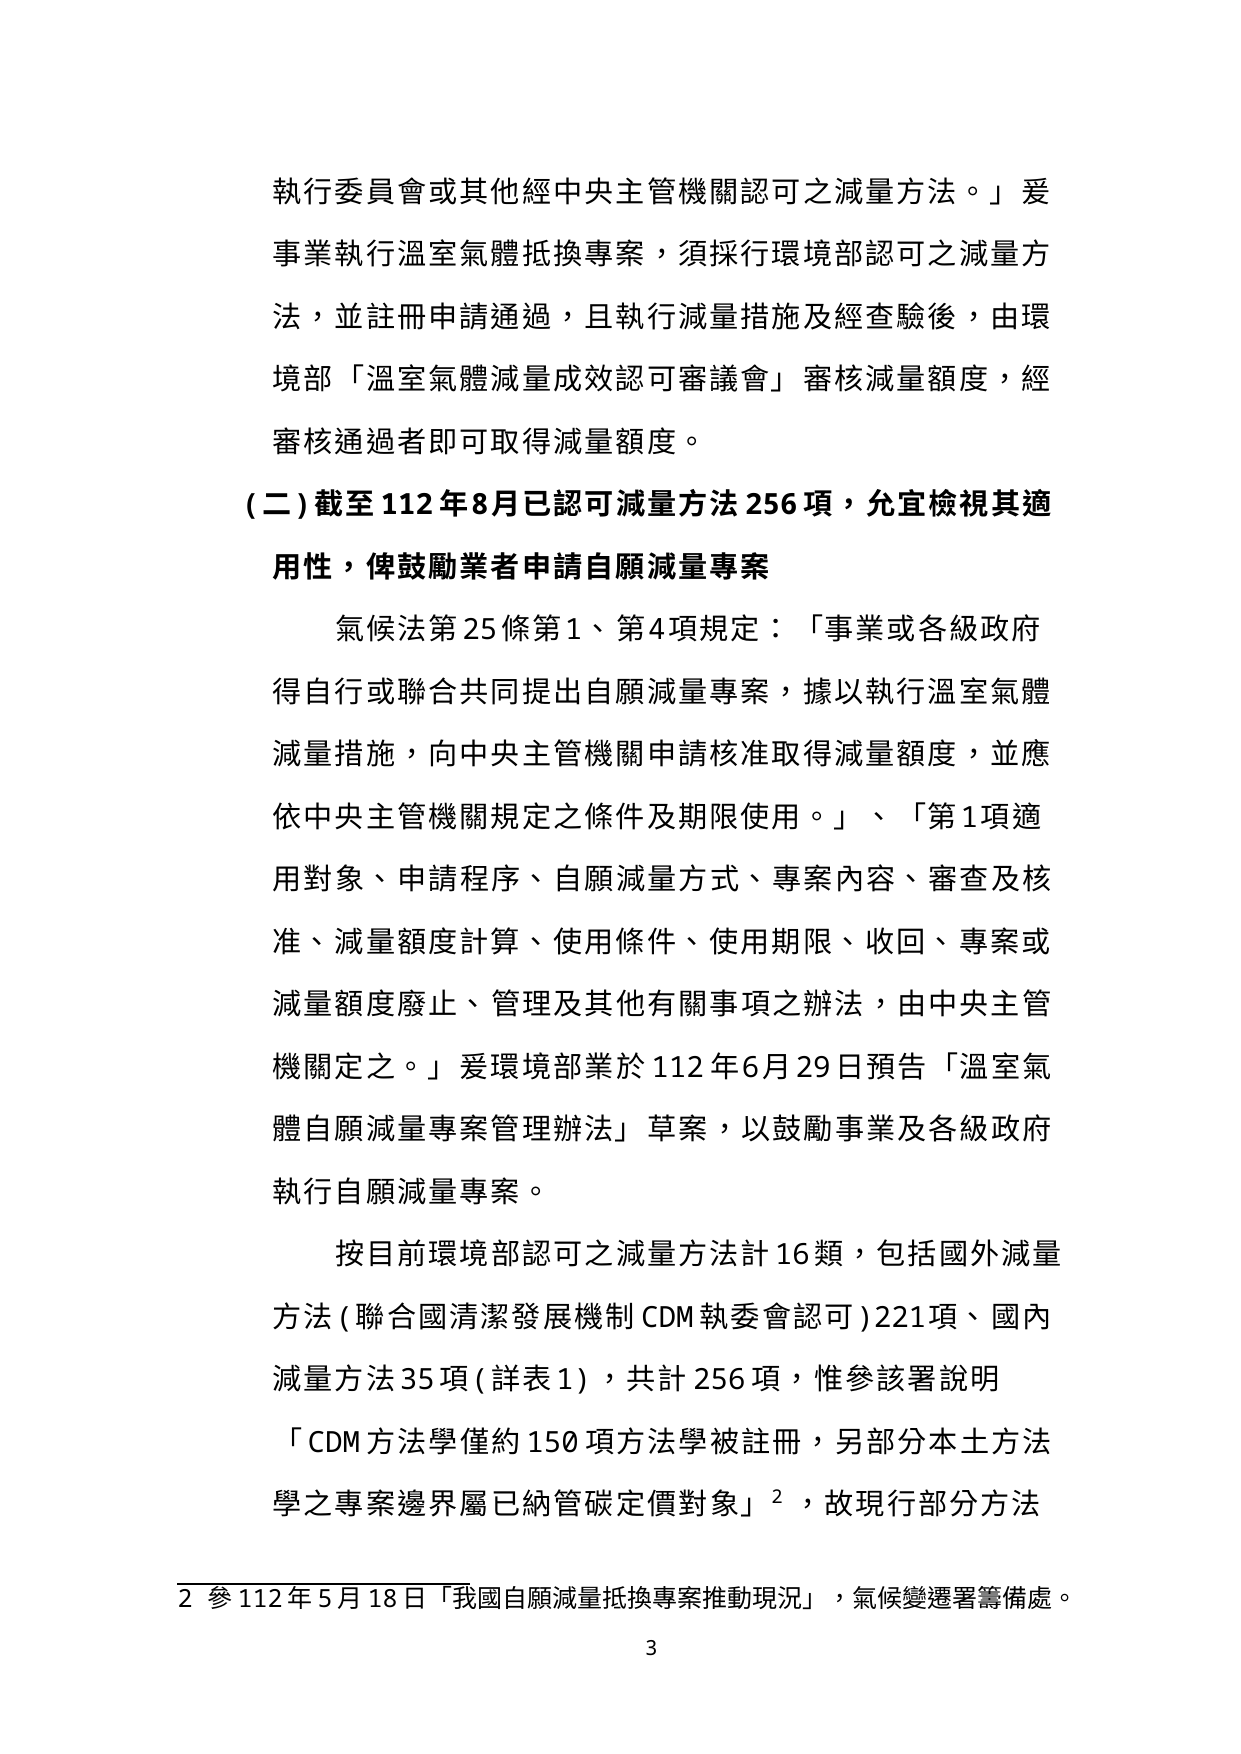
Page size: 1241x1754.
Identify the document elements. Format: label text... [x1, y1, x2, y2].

text 按目前環境部認可之減量方法計16類，包括國外減量方法(聯合國清潔發展機制CDM執委會認可)221項、國內減量方法35項(詳表1)，共計256項，惟參該署說明「CDM方法學僅約150項方法學被註冊，另部分本土方法學之專案邊界屬已納管碳定價對象」，故現行部分方法學恐已不適用，且所認可之國內外減量方法逾200項，允宜檢視其適用性，俾鼓勵業者申請自願減量專案。 [266, 1210, 1063, 1523]
text 氣候法第25條第1、第4項規定：「事業或各級政府得自行或聯合共同提出自願減量專案，據以執行溫室氣體減量措施，向中央主管機關申請核准取得減量額度，並應依中央主管機關規定之條件及期限使用。」、「第1項適用對象、申請程序、自願減量方式、專案內容、審查及核准、減量額度計算、使用條件、使用期限、收回、專案或減量額度廢止、管理及其他有關事項之辦法，由中央主管機關定之。」爰環境部業於112年6月29日預告「溫室氣體自願減量專案管理辦法」草案，以鼓勵事業及各級政府執行自願減量專案。 [266, 585, 1063, 1210]
text 參112年5月18日「我國自願減量抵換專案推動現況」，氣候變遷署籌備處。 [177, 1584, 1063, 1613]
text 執行委員會或其他經中央主管機關認可之減量方法。」爰事業執行溫室氣體抵換專案，須採行環境部認可之減量方法，並註冊申請通過，且執行減量措施及經查驗後，由環境部「溫室氣體減量成效認可審議會」審核減量額度，經審核通過者即可取得減量額度。 [266, 148, 1063, 460]
text (二)截至112年8月已認可減量方法256項，允宜檢視其適用性，俾鼓勵業者申請自願減量專案 [236, 460, 1063, 585]
